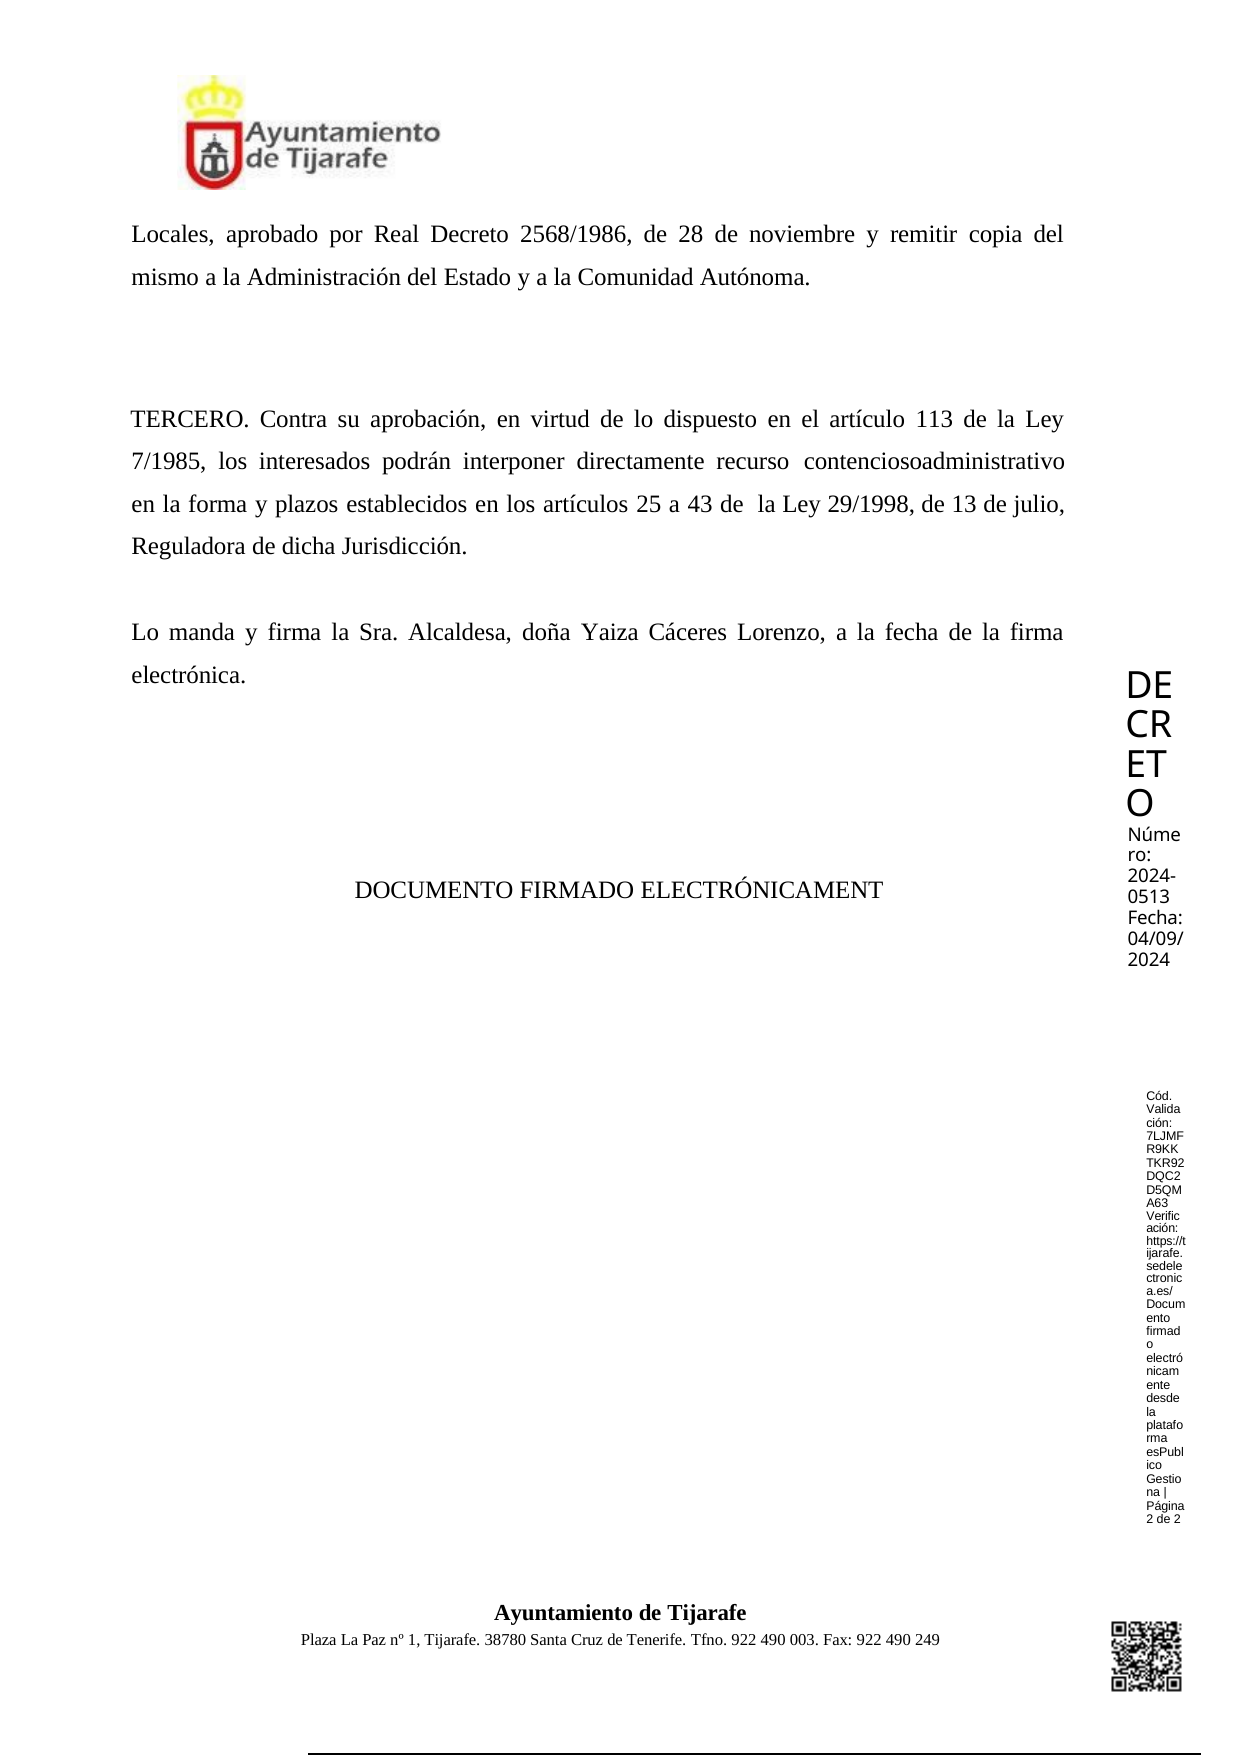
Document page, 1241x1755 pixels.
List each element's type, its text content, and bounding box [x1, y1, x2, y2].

text DOCUMENTO FIRMADO ELECTRÓNICAMENT [354, 875, 1123, 904]
text DECRETO [1125, 667, 1185, 824]
text Documento firmado electrónicamente desde la plataforma esPublico Gestiona | Página 2 de 2 [1146, 1298, 1186, 1526]
text Verificación: https://tijarafe.sedelectronica.es/ [1146, 1210, 1186, 1298]
text TERCERO. Contra su aprobación, en virtud de lo dispuesto en el artículo 113 de la Ley 7/1985, los interesados podrán interponer directamente recurso contenciosoadministrativo en la forma y plazos establecidos en los artículos 25 a 43 de la Ley 29/1998, de 13 de julio, Reguladora de dicha Jurisdicción. [130, 404, 1065, 560]
text Cód. Validación: 7LJMFR9KKTKR92DQC2D5QMA63 [1146, 1089, 1186, 1210]
text [1144, 1089, 1186, 1612]
text [1123, 667, 1185, 1014]
text Locales, aprobado por Real Decreto 2568/1986, de 28 de noviembre y remitir copia del mismo a la Administración del Estado y a la Comunidad Autónoma. [131, 219, 1064, 291]
text Lo manda y firma la Sra. Alcaldesa, doña Yaiza Cáceres Lorenzo, a la fecha de la firma electrónica. [131, 617, 1063, 689]
text Número: 2024-0513 Fecha: 04/09/2024 [1127, 824, 1185, 971]
